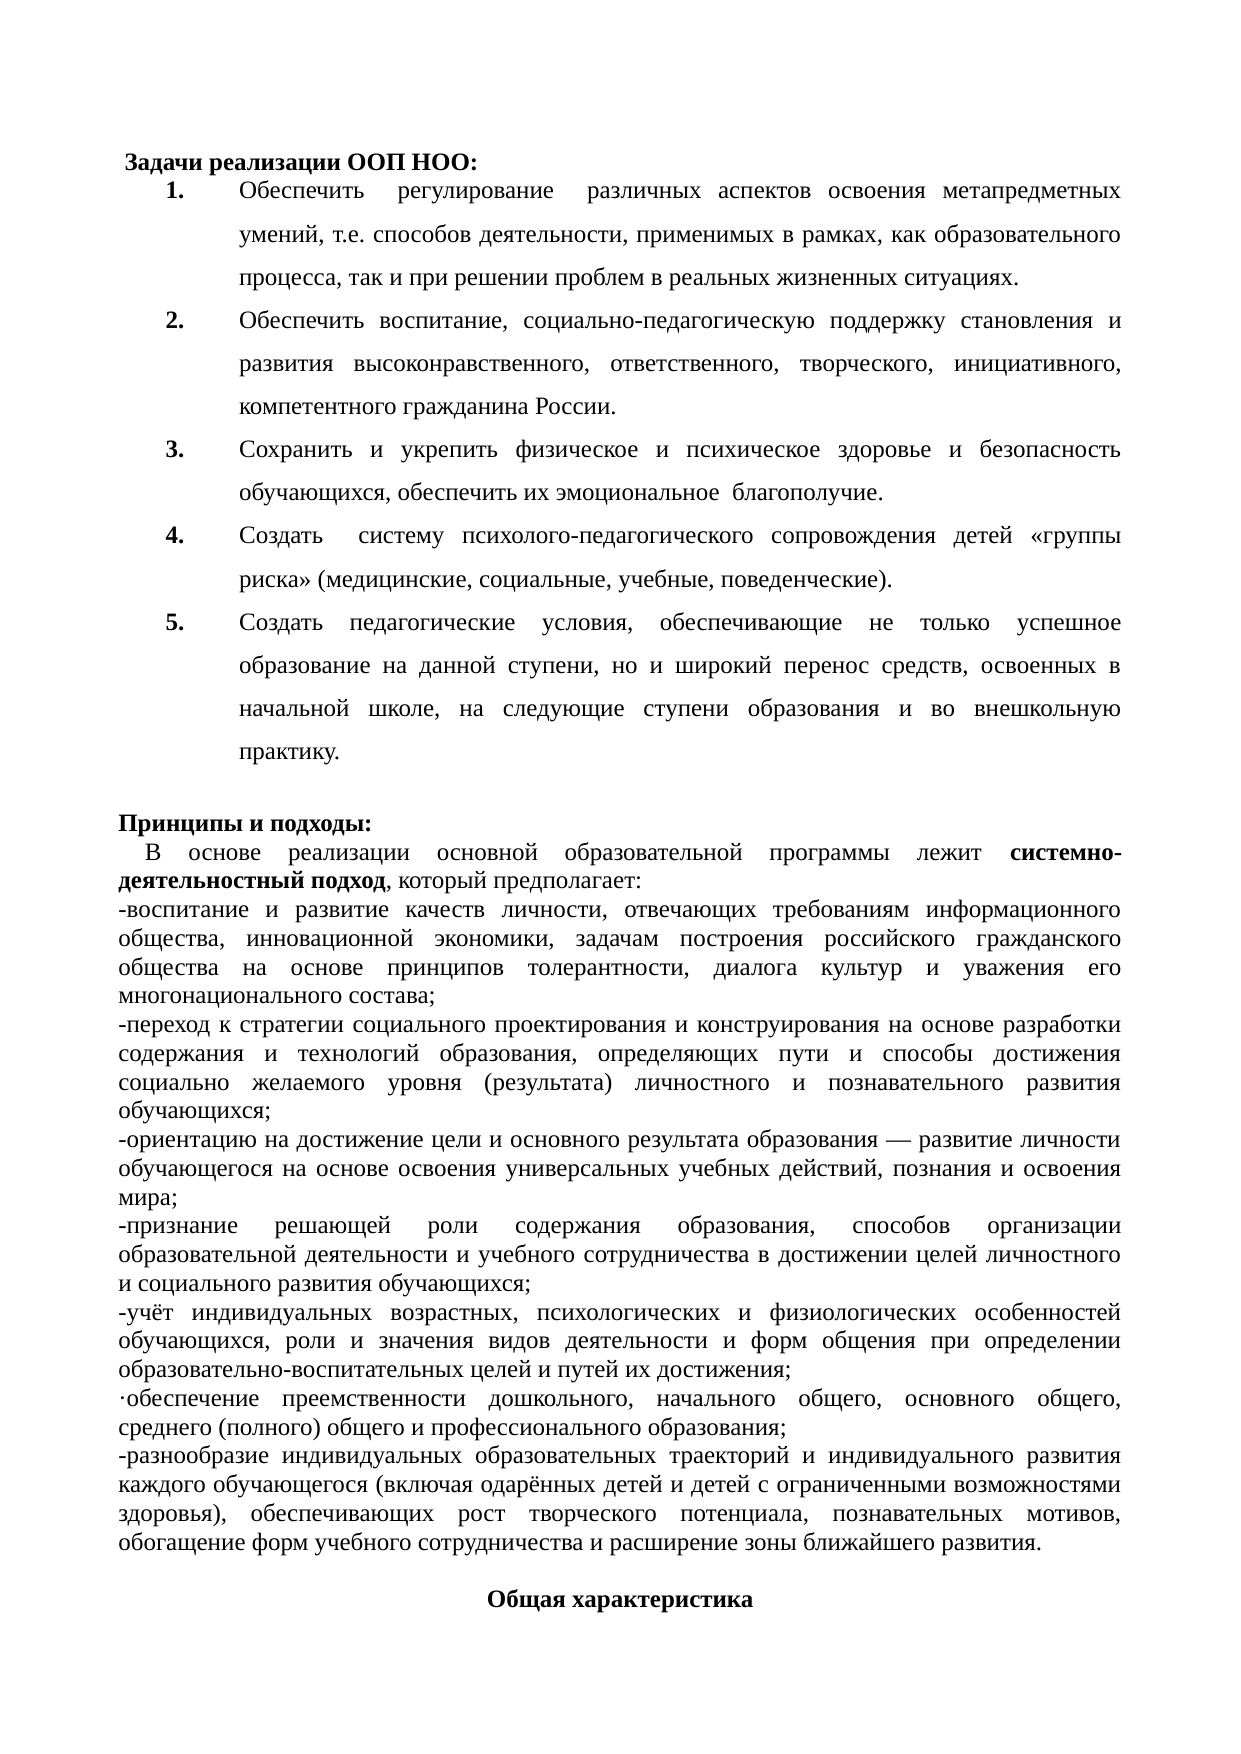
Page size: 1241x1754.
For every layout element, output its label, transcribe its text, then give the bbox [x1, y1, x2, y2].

text -учёт индивидуальных возрастных, психологических и физиологических особенностей обучающихся, роли и значения видов деятельности и форм общения при определении образовательно-воспитательных целей и путей их достижения; [118, 1297, 1122, 1383]
text -ориентацию на достижение цели и основного результата образования — развитие личности обучающегося на основе освоения универсальных учебных действий, познания и освоения мира; [118, 1124, 1122, 1211]
text ·обеспечение преемственности дошкольного, начального общего, основного общего, среднего (полного) общего и профессионального образования; [118, 1383, 1122, 1441]
text Общая характеристика [118, 1584, 1122, 1613]
list Создать систему психолого-педагогического сопровождения детей «группы риска» (медицинские, социальные, учебные, поведенческие). [165, 521, 1122, 592]
text -воспитание и развитие качеств личности, отвечающих требованиям информационного общества, инновационной экономики, задачам построения российского гражданского общества на основе принципов толерантности, диалога культур и уважения его многонационального состава; [118, 894, 1122, 1009]
text Принципы и подходы: [118, 808, 1122, 837]
list Обеспечить воспитание, социально-педагогическую поддержку становления и развития высоконравственного, ответственного, творческого, инициативного, компетентного гражданина России. [165, 305, 1122, 420]
text В основе реализации основной образовательной программы лежит системно-деятельностный подход, который предполагает: [118, 837, 1122, 894]
text -признание решающей роли содержания образования, способов организации образовательной деятельности и учебного сотрудничества в достижении целей личностного и социального развития обучающихся; [118, 1211, 1122, 1297]
list Создать педагогические условия, обеспечивающие не только успешное образование на данной ступени, но и широкий перенос средств, освоенных в начальной школе, на следующие ступени образования и во внешкольную практику. [165, 607, 1122, 765]
list Обеспечить регулирование различных аспектов освоения метапредметных умений, т.е. способов деятельности, применимых в рамках, как образовательного процесса, так и при решении проблем в реальных жизненных ситуациях. [165, 176, 1122, 291]
text -разнообразие индивидуальных образовательных траекторий и индивидуального развития каждого обучающегося (включая одарённых детей и детей с ограниченными возможностями здоровья), обеспечивающих рост творческого потенциала, познавательных мотивов, обогащение форм учебного сотрудничества и расширение зоны ближайшего развития. [118, 1441, 1122, 1556]
text -переход к стратегии социального проектирования и конструирования на основе разработки содержания и технологий образования, определяющих пути и способы достижения социально желаемого уровня (результата) личностного и познавательного развития обучающихся; [118, 1009, 1122, 1124]
list Сохранить и укрепить физическое и психическое здоровье и безопасность обучающихся, обеспечить их эмоциональное благополучие. [165, 434, 1122, 506]
text Задачи реализации ООП НОО: [118, 147, 1122, 176]
